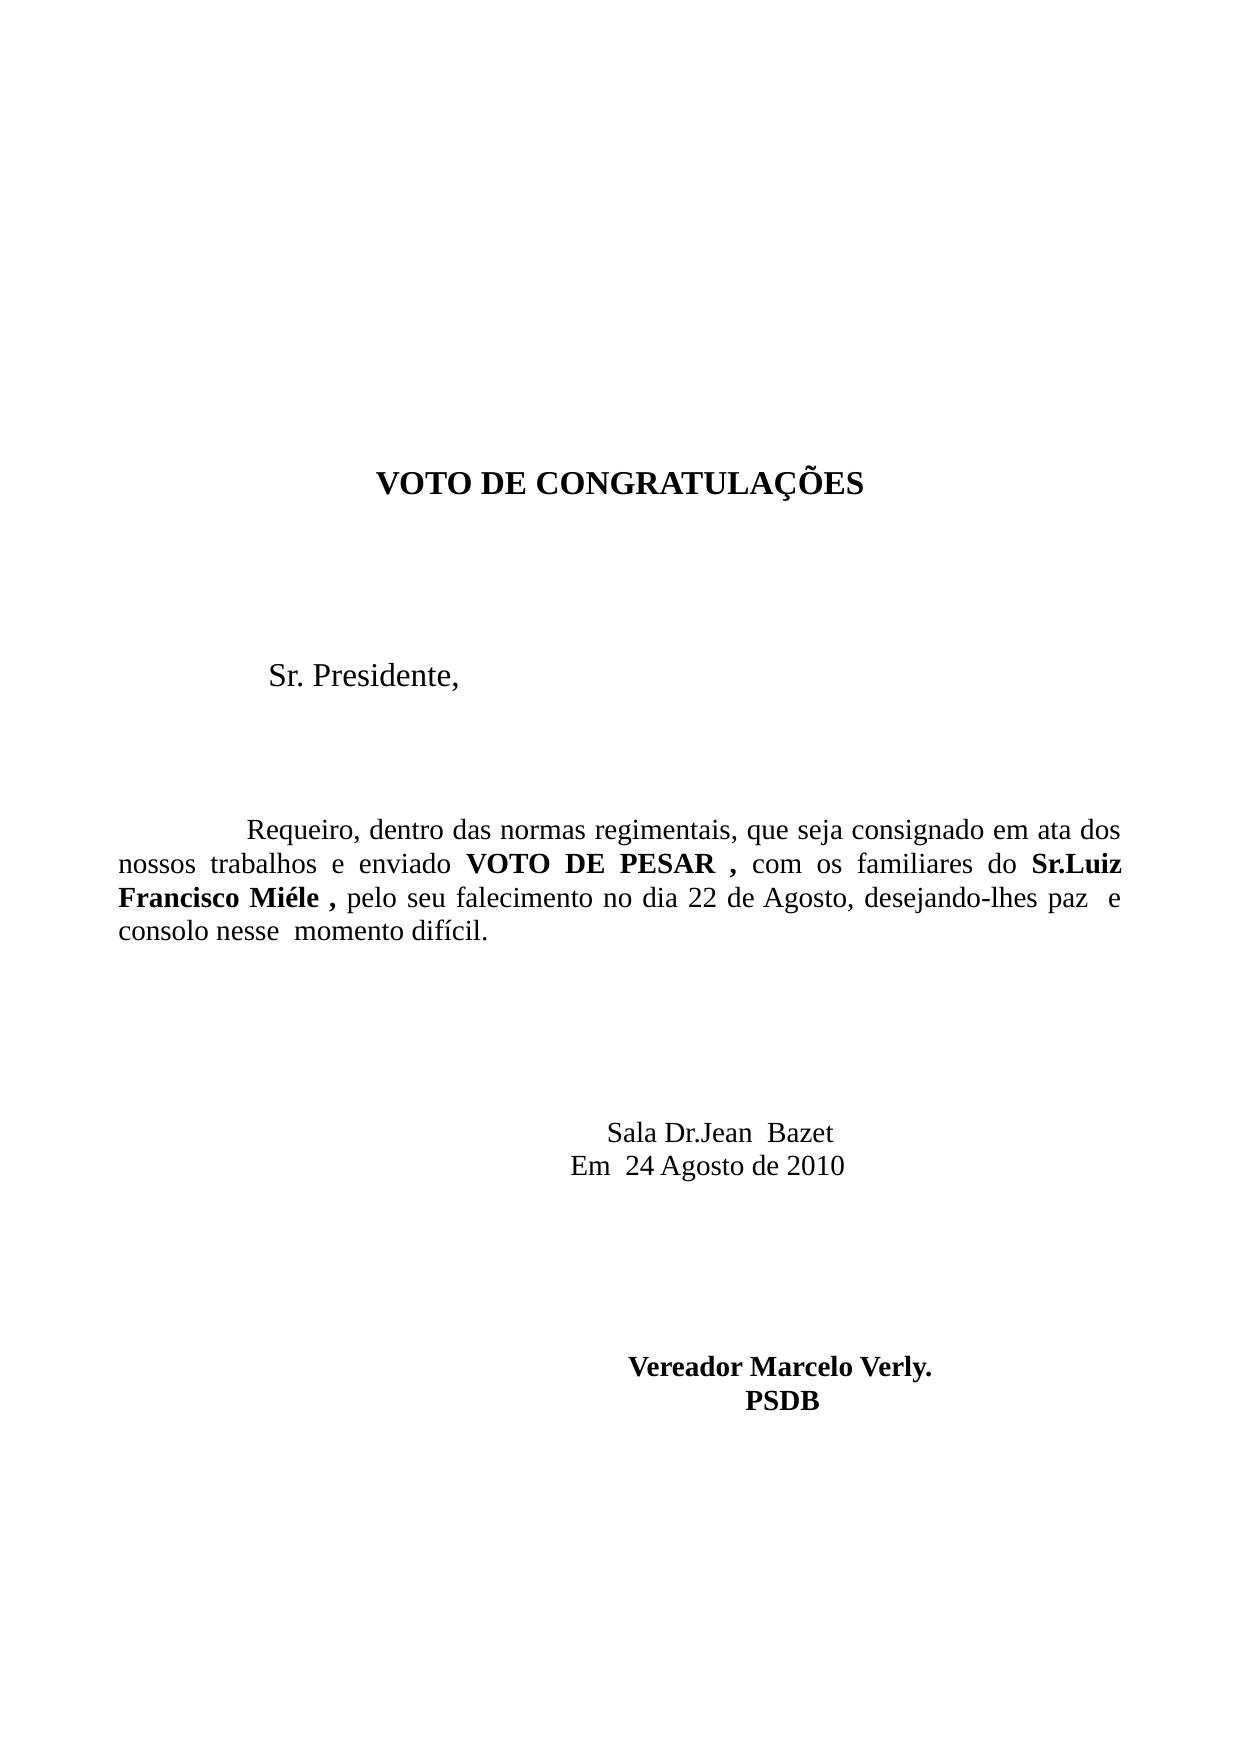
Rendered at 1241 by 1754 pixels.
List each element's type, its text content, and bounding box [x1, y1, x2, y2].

text Sr. Presidente, [118, 655, 1122, 693]
text Em 24 Agosto de 2010 [118, 1148, 1122, 1182]
text Requeiro, dentro das normas regimentais, que seja consignado em ata dos nossos trabalhos e enviado VOTO DE PESAR , com os familiares do Sr.Luiz Francisco Miéle , pelo seu falecimento no dia 22 de Agosto, desejando-lhes paz e consolo nesse momento difícil. [118, 808, 1122, 947]
text Vereador Marcelo Verly. [118, 1349, 1122, 1383]
text VOTO DE CONGRATULAÇÕES [118, 463, 1122, 501]
text Sala Dr.Jean Bazet [118, 1115, 1122, 1148]
text PSDB [118, 1383, 1122, 1417]
